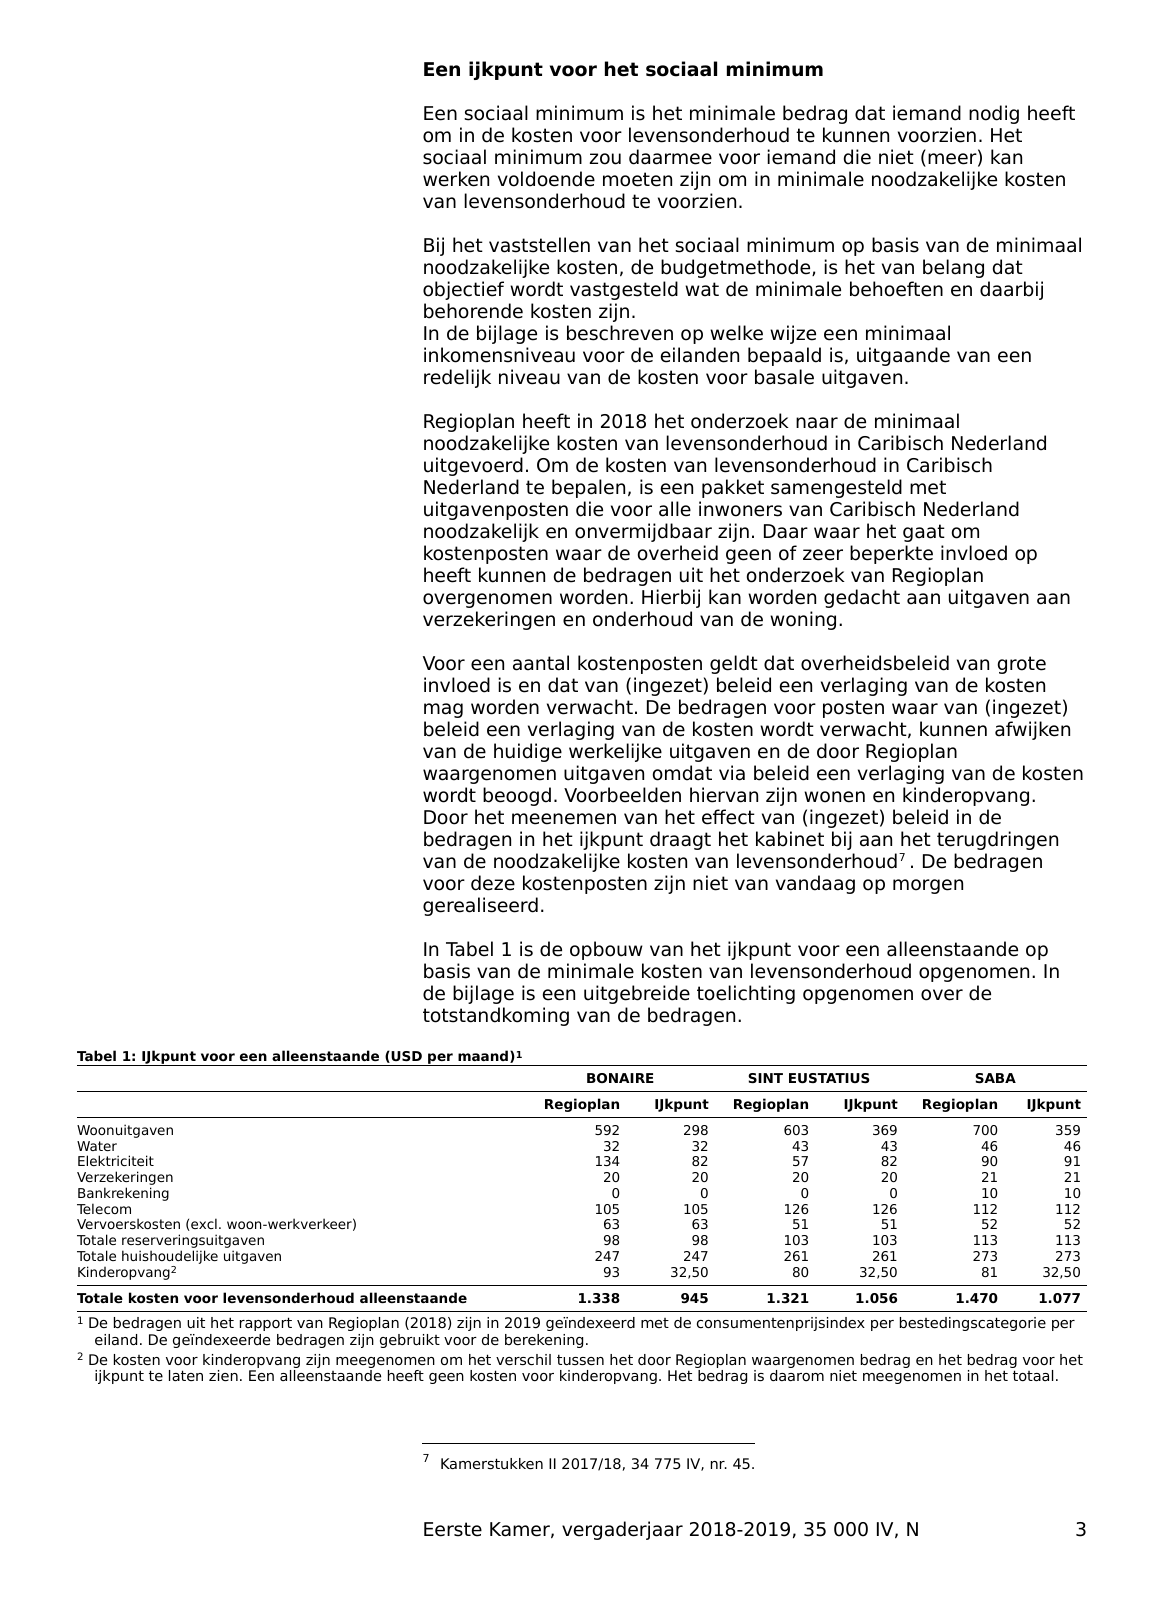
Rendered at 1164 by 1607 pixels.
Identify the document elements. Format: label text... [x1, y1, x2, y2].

table_cell 1.470 [904, 1286, 1004, 1311]
table_cell 1.338 [526, 1286, 626, 1311]
table_cell 0 [815, 1186, 903, 1201]
table_cell 134 [526, 1154, 626, 1170]
table_cell 82 [626, 1154, 714, 1170]
table_cell 103 [715, 1233, 815, 1249]
table_cell Verzekeringen [77, 1170, 526, 1186]
table_cell Regioplan [715, 1092, 815, 1117]
text Kamerstukken II 2017/18, 34 775 IV, nr. 45. [422, 1452, 1087, 1474]
table_header Tabel 1: IJkpunt voor een alleenstaande (USD per maand)1 [77, 1049, 1087, 1065]
table_cell 91 [1004, 1154, 1087, 1170]
table_cell 80 [715, 1264, 815, 1285]
table_cell 32 [526, 1139, 626, 1154]
table_cell Regioplan [526, 1092, 626, 1117]
table_cell 20 [626, 1170, 714, 1186]
table_cell 57 [715, 1154, 815, 1170]
table_cell 0 [526, 1186, 626, 1201]
table_cell 98 [526, 1233, 626, 1249]
table_cell 603 [715, 1118, 815, 1138]
table_cell 90 [904, 1154, 1004, 1170]
table_cell 51 [715, 1217, 815, 1233]
table_cell 0 [715, 1186, 815, 1201]
table_cell 592 [526, 1118, 626, 1138]
table_cell 0 [626, 1186, 714, 1201]
table_cell 82 [815, 1154, 903, 1170]
table_cell 46 [1004, 1139, 1087, 1154]
table_cell 21 [904, 1170, 1004, 1186]
table_cell 126 [815, 1201, 903, 1217]
table_cell 105 [626, 1201, 714, 1217]
table_cell 261 [815, 1249, 903, 1264]
table_cell 81 [904, 1264, 1004, 1285]
table_cell Water [77, 1139, 526, 1154]
text In de bijlage is beschreven op welke wijze een minimaal inkomensniveau voor de eilanden bepaald is, uitgaande van een redelijk niveau van de kosten voor basale uitgaven. [422, 323, 1087, 389]
table_cell 700 [904, 1118, 1004, 1138]
table_cell 52 [1004, 1217, 1087, 1233]
table_cell [77, 1092, 526, 1117]
table_cell 98 [626, 1233, 714, 1249]
table_cell 945 [626, 1286, 714, 1311]
table_cell Kinderopvang2 [77, 1264, 526, 1285]
table_cell 93 [526, 1264, 626, 1285]
table_cell 112 [904, 1201, 1004, 1217]
table_cell 21 [1004, 1170, 1087, 1186]
table_cell 32 [626, 1139, 714, 1154]
table_cell Elektriciteit [77, 1154, 526, 1170]
table_cell Totale reserveringsuitgaven [77, 1233, 526, 1249]
table_cell 1.056 [815, 1286, 903, 1311]
table_cell 20 [815, 1170, 903, 1186]
text Een sociaal minimum is het minimale bedrag dat iemand nodig heeft om in de kosten voor levensonderhoud te kunnen voorzien. Het sociaal minimum zou daarmee voor iemand die niet (meer) kan werken voldoende moeten zijn om in minimale noodzakelijke kosten van levensonderhoud te voorzien. [422, 103, 1087, 213]
table_cell SINT EUSTATIUS [715, 1066, 903, 1091]
table_cell 10 [904, 1186, 1004, 1201]
table_cell 103 [815, 1233, 903, 1249]
table_cell 113 [1004, 1233, 1087, 1249]
table_cell IJkpunt [815, 1092, 903, 1117]
table_cell 1.077 [1004, 1286, 1087, 1311]
table_cell Woonuitgaven [77, 1118, 526, 1138]
table_cell 46 [904, 1139, 1004, 1154]
table_cell 63 [626, 1217, 714, 1233]
table_cell BONAIRE [526, 1066, 714, 1091]
table_cell 51 [815, 1217, 903, 1233]
table_cell Vervoerskosten (excl. woon-werkverkeer) [77, 1217, 526, 1233]
table_cell 52 [904, 1217, 1004, 1233]
table_cell 1.321 [715, 1286, 815, 1311]
table_cell 247 [626, 1249, 714, 1264]
table_cell 126 [715, 1201, 815, 1217]
table_cell Regioplan [904, 1092, 1004, 1117]
table_cell Bankrekening [77, 1186, 526, 1201]
text In Tabel 1 is de opbouw van het ijkpunt voor een alleenstaande op basis van de minimale kosten van levensonderhoud opgenomen. In de bijlage is een uitgebreide toelichting opgenomen over de totstandkoming van de bedragen. [422, 939, 1087, 1027]
table_cell 105 [526, 1201, 626, 1217]
table_cell 273 [1004, 1249, 1087, 1264]
table_cell 32,50 [1004, 1264, 1087, 1285]
table_cell Telecom [77, 1201, 526, 1217]
text Regioplan heeft in 2018 het onderzoek naar de minimaal noodzakelijke kosten van levensonderhoud in Caribisch Nederland uitgevoerd. Om de kosten van levensonderhoud in Caribisch Nederland te bepalen, is een pakket samengesteld met uitgavenposten die voor alle inwoners van Caribisch Nederland noodzakelijk en onvermijdbaar zijn. Daar waar het gaat om kostenposten waar de overheid geen of zeer beperkte invloed op heeft kunnen de bedragen uit het onderzoek van Regioplan overgenomen worden. Hierbij kan worden gedacht aan uitgaven aan verzekeringen en onderhoud van de woning. [422, 411, 1087, 631]
table_cell 113 [904, 1233, 1004, 1249]
table_cell IJkpunt [626, 1092, 714, 1117]
subtitle Een ijkpunt voor het sociaal minimum [422, 59, 1087, 81]
table_cell 1 De bedragen uit het rapport van Regioplan (2018) zijn in 2019 geïndexeerd met de consumentenprijsindex per bestedingscategorie per eiland. De geïndexeerde bedragen zijn gebruikt voor de berekening. 2 De kosten voor kinderopvang zijn meegenomen om het verschil tussen het door Regioplan waargenomen bedrag en het bedrag voor het ijkpunt te laten zien. Een alleenstaande heeft geen kosten voor kinderopvang. Het bedrag is daarom niet meegenomen in het totaal. [77, 1312, 1087, 1385]
table_cell 112 [1004, 1201, 1087, 1217]
table_cell 10 [1004, 1186, 1087, 1201]
table_cell 20 [715, 1170, 815, 1186]
table_cell 20 [526, 1170, 626, 1186]
table_cell 369 [815, 1118, 903, 1138]
table_cell 247 [526, 1249, 626, 1264]
table_cell [77, 1066, 526, 1091]
table_cell SABA [904, 1066, 1087, 1091]
text Voor een aantal kostenposten geldt dat overheidsbeleid van grote invloed is en dat van (ingezet) beleid een verlaging van de kosten mag worden verwacht. De bedragen voor posten waar van (ingezet) beleid een verlaging van de kosten wordt verwacht, kunnen afwijken van de huidige werkelijke uitgaven en de door Regioplan waargenomen uitgaven omdat via beleid een verlaging van de kosten wordt beoogd. Voorbeelden hiervan zijn wonen en kinderopvang. Door het meenemen van het effect van (ingezet) beleid in de bedragen in het ijkpunt draagt het kabinet bij aan het terugdringen van de noodzakelijke kosten van levensonderhoud. De bedragen voor deze kostenposten zijn niet van vandaag op morgen gerealiseerd. [422, 653, 1087, 917]
table_cell 32,50 [815, 1264, 903, 1285]
table_cell 273 [904, 1249, 1004, 1264]
table_cell 43 [815, 1139, 903, 1154]
table_cell 298 [626, 1118, 714, 1138]
table_cell IJkpunt [1004, 1092, 1087, 1117]
table_cell 43 [715, 1139, 815, 1154]
table_cell Totale kosten voor levensonderhoud alleenstaande [77, 1286, 526, 1311]
table_cell 359 [1004, 1118, 1087, 1138]
table_cell 261 [715, 1249, 815, 1264]
text Bij het vaststellen van het sociaal minimum op basis van de minimaal noodzakelijke kosten, de budgetmethode, is het van belang dat objectief wordt vastgesteld wat de minimale behoeften en daarbij behorende kosten zijn. [422, 235, 1087, 323]
table_cell 32,50 [626, 1264, 714, 1285]
table_cell 63 [526, 1217, 626, 1233]
table_cell Totale huishoudelijke uitgaven [77, 1249, 526, 1264]
